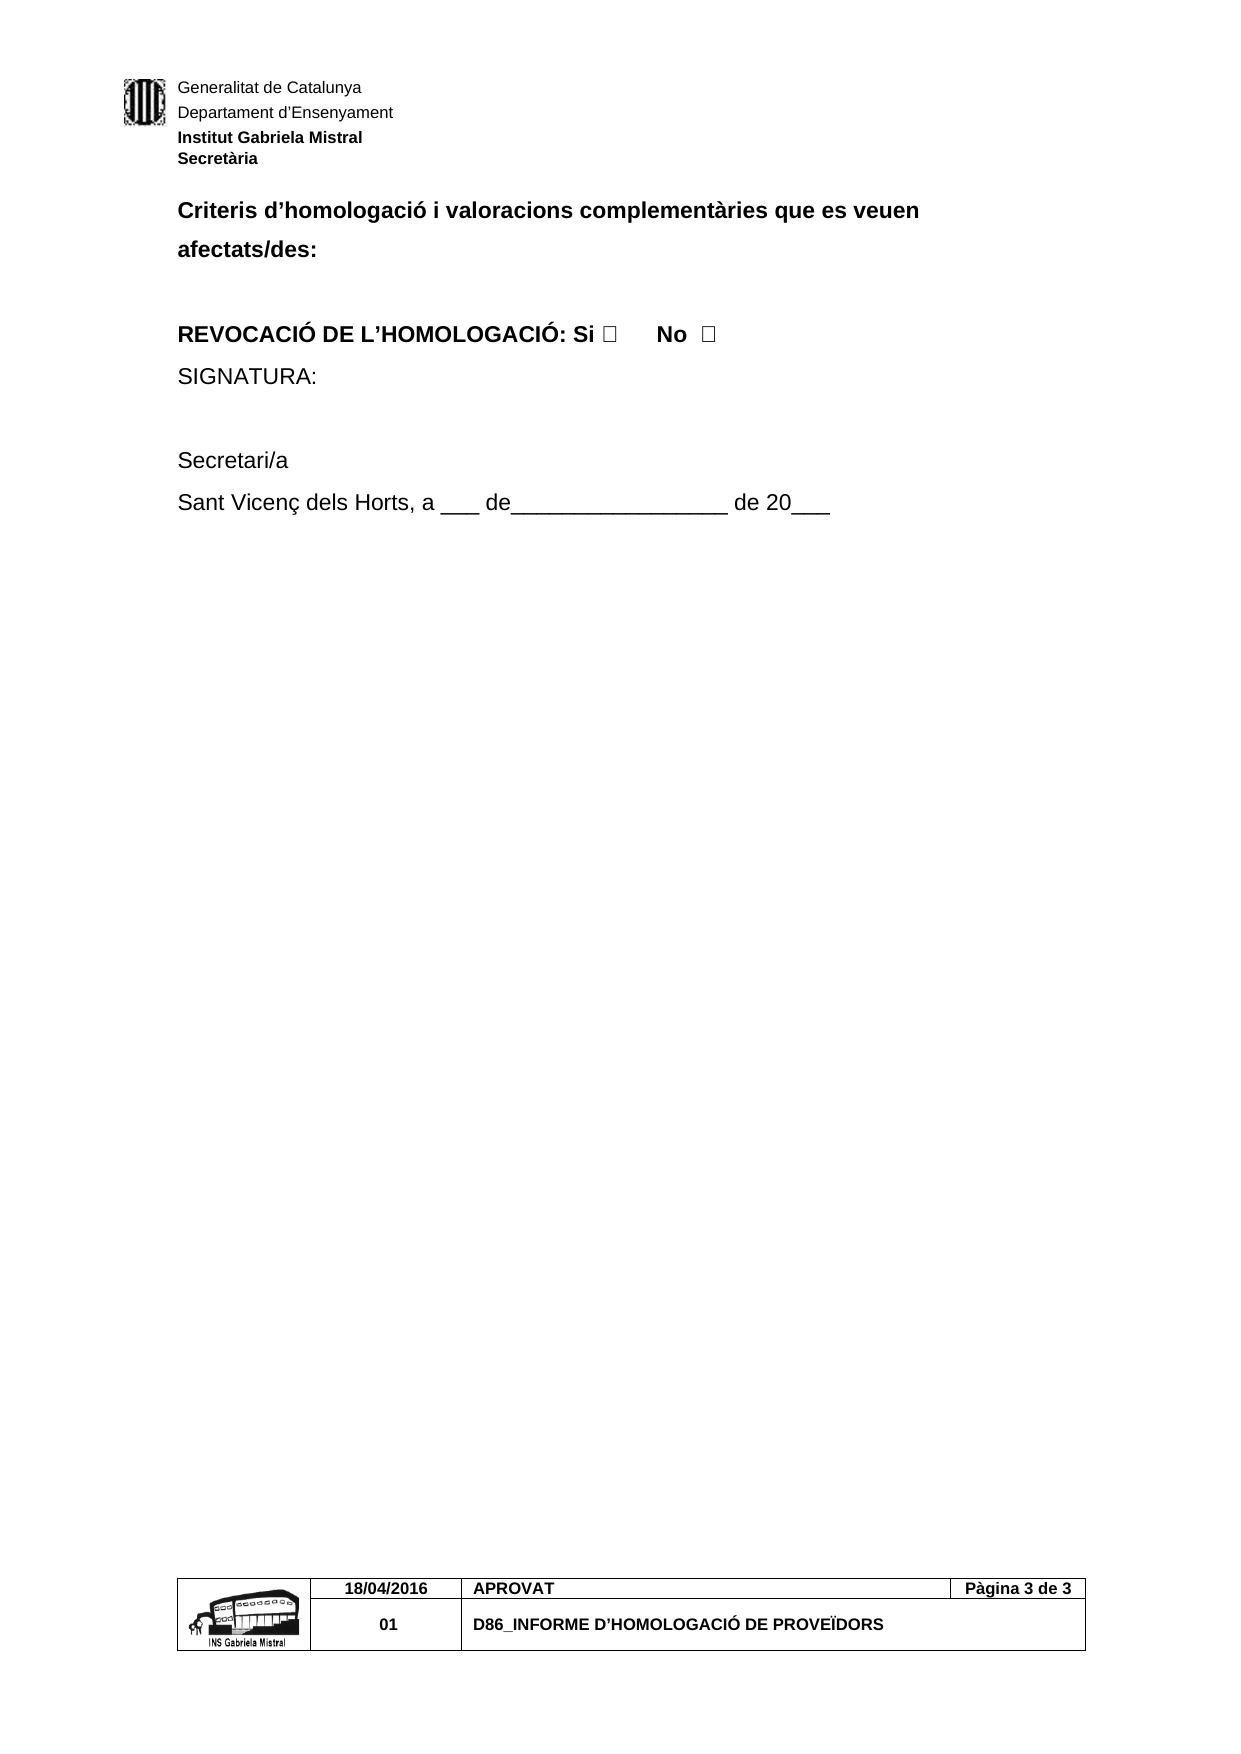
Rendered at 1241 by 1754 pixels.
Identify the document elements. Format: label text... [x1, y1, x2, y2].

text Sant Vicenç dels Horts, a ___ de_________________ de 20___ [177, 489, 1063, 516]
text Criteris d’homologació i valoracions complementàries que es veuen afectats/des: [177, 197, 1063, 262]
text SIGNATURA: [177, 363, 1063, 389]
text REVOCACIÓ DE L’HOMOLOGACIÓ: Si  No  [177, 321, 1063, 347]
text Secretari/a [177, 447, 1063, 473]
